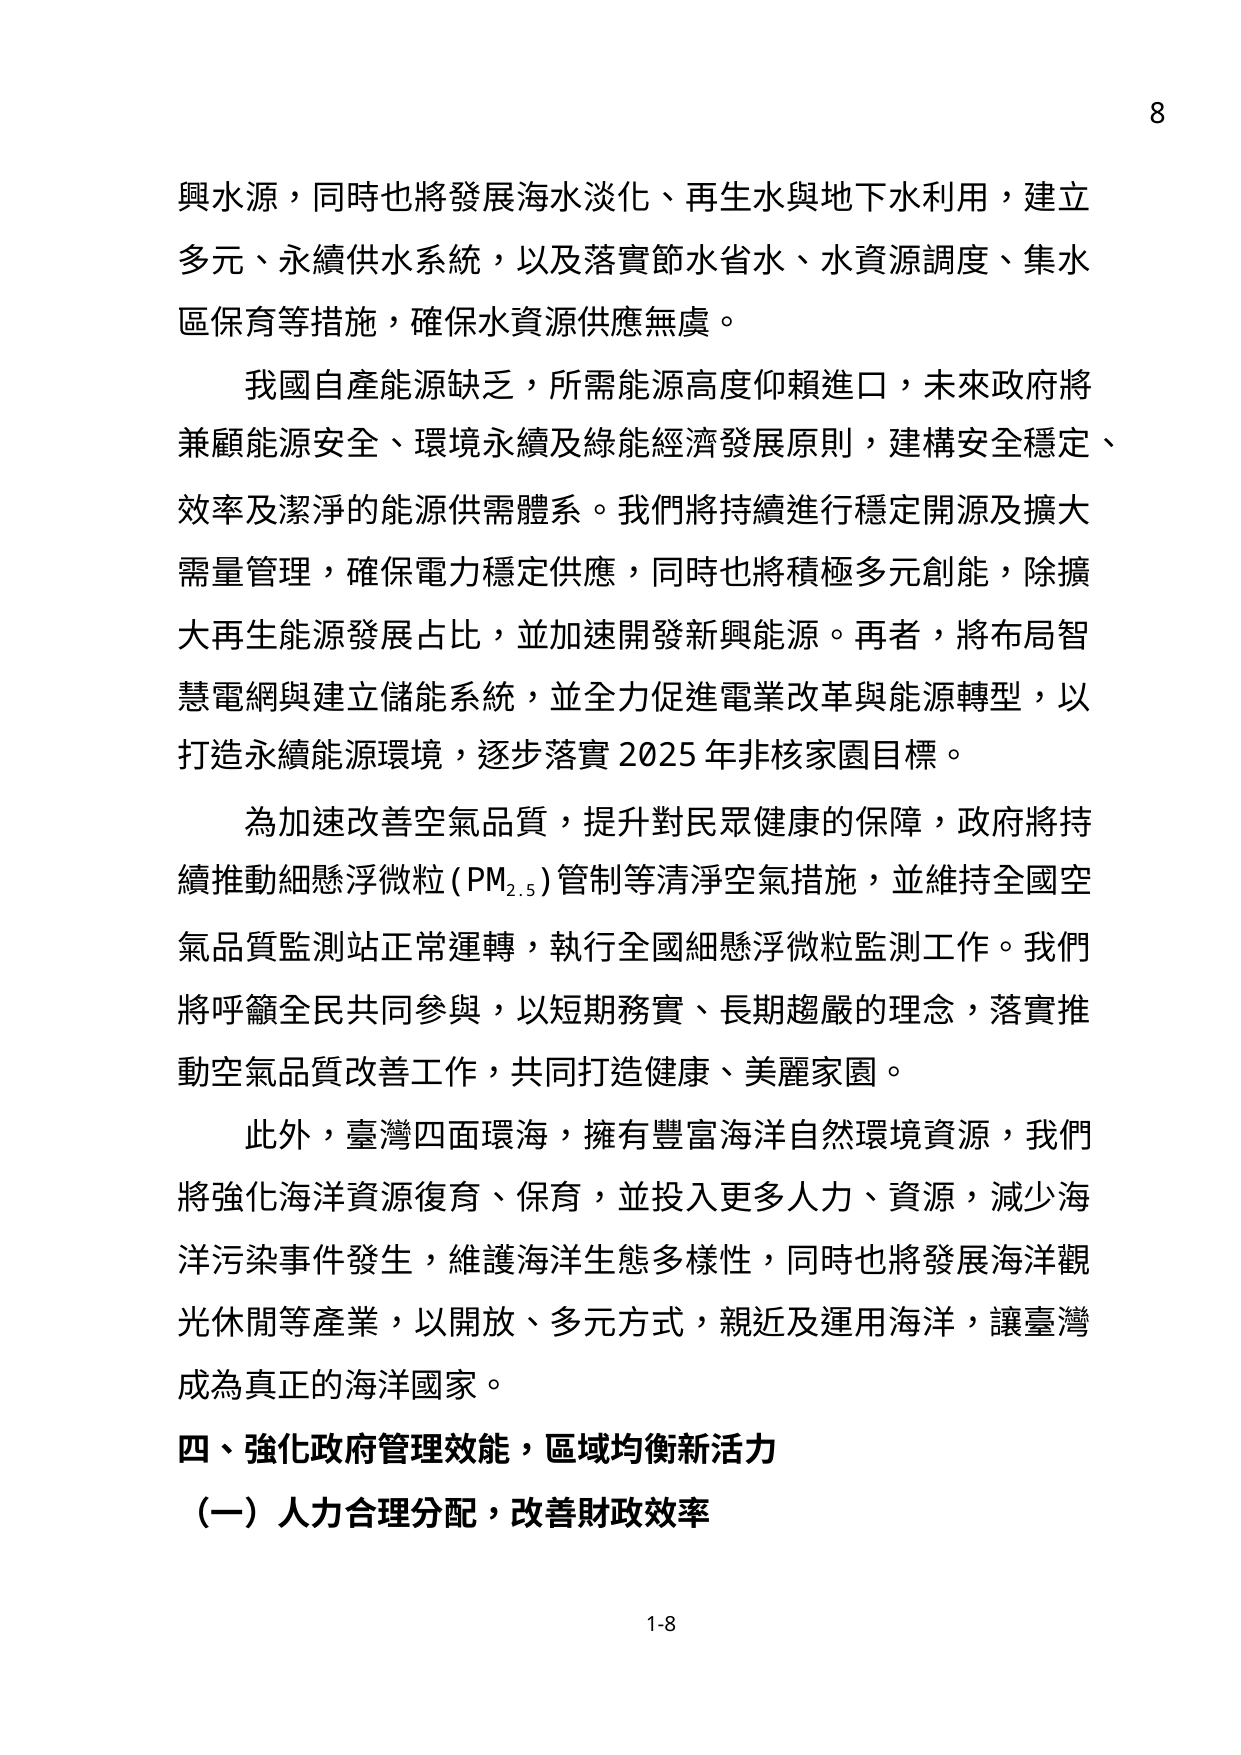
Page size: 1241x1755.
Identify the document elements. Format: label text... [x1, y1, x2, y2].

text 四、強化政府管理效能，區域均衡新活力 [177, 1409, 1093, 1474]
text 我國自產能源缺乏，所需能源高度仰賴進口，未來政府將兼顧能源安全、環境永續及綠能經濟發展原則，建構安全穩定、效率及潔淨的能源供需體系。我們將持續進行穩定開源及擴大需量管理，確保電力穩定供應，同時也將積極多元創能，除擴大再生能源發展占比，並加速開發新興能源。再者，將布局智慧電網與建立儲能系統，並全力促進電業改革與能源轉型，以打造永續能源環境，逐步落實2025年非核家園目標。 [177, 347, 1093, 784]
text 為加速改善空氣品質，提升對民眾健康的保障，政府將持續推動細懸浮微粒(PM2.5)管制等清淨空氣措施，並維持全國空氣品質監測站正常運轉，執行全國細懸浮微粒監測工作。我們將呼籲全民共同參與，以短期務實、長期趨嚴的理念，落實推動空氣品質改善工作，共同打造健康、美麗家園。 [177, 784, 1093, 1097]
text 此外，臺灣四面環海，擁有豐富海洋自然環境資源，我們將強化海洋資源復育、保育，並投入更多人力、資源，減少海洋污染事件發生，維護海洋生態多樣性，同時也將發展海洋觀光休閒等產業，以開放、多元方式，親近及運用海洋，讓臺灣成為真正的海洋國家。 [177, 1097, 1093, 1409]
text 興水源，同時也將發展海水淡化、再生水與地下水利用，建立多元、永續供水系統，以及落實節水省水、水資源調度、集水區保育等措施，確保水資源供應無虞。 [177, 159, 1093, 347]
text （一）人力合理分配，改善財政效率 [177, 1474, 1093, 1539]
